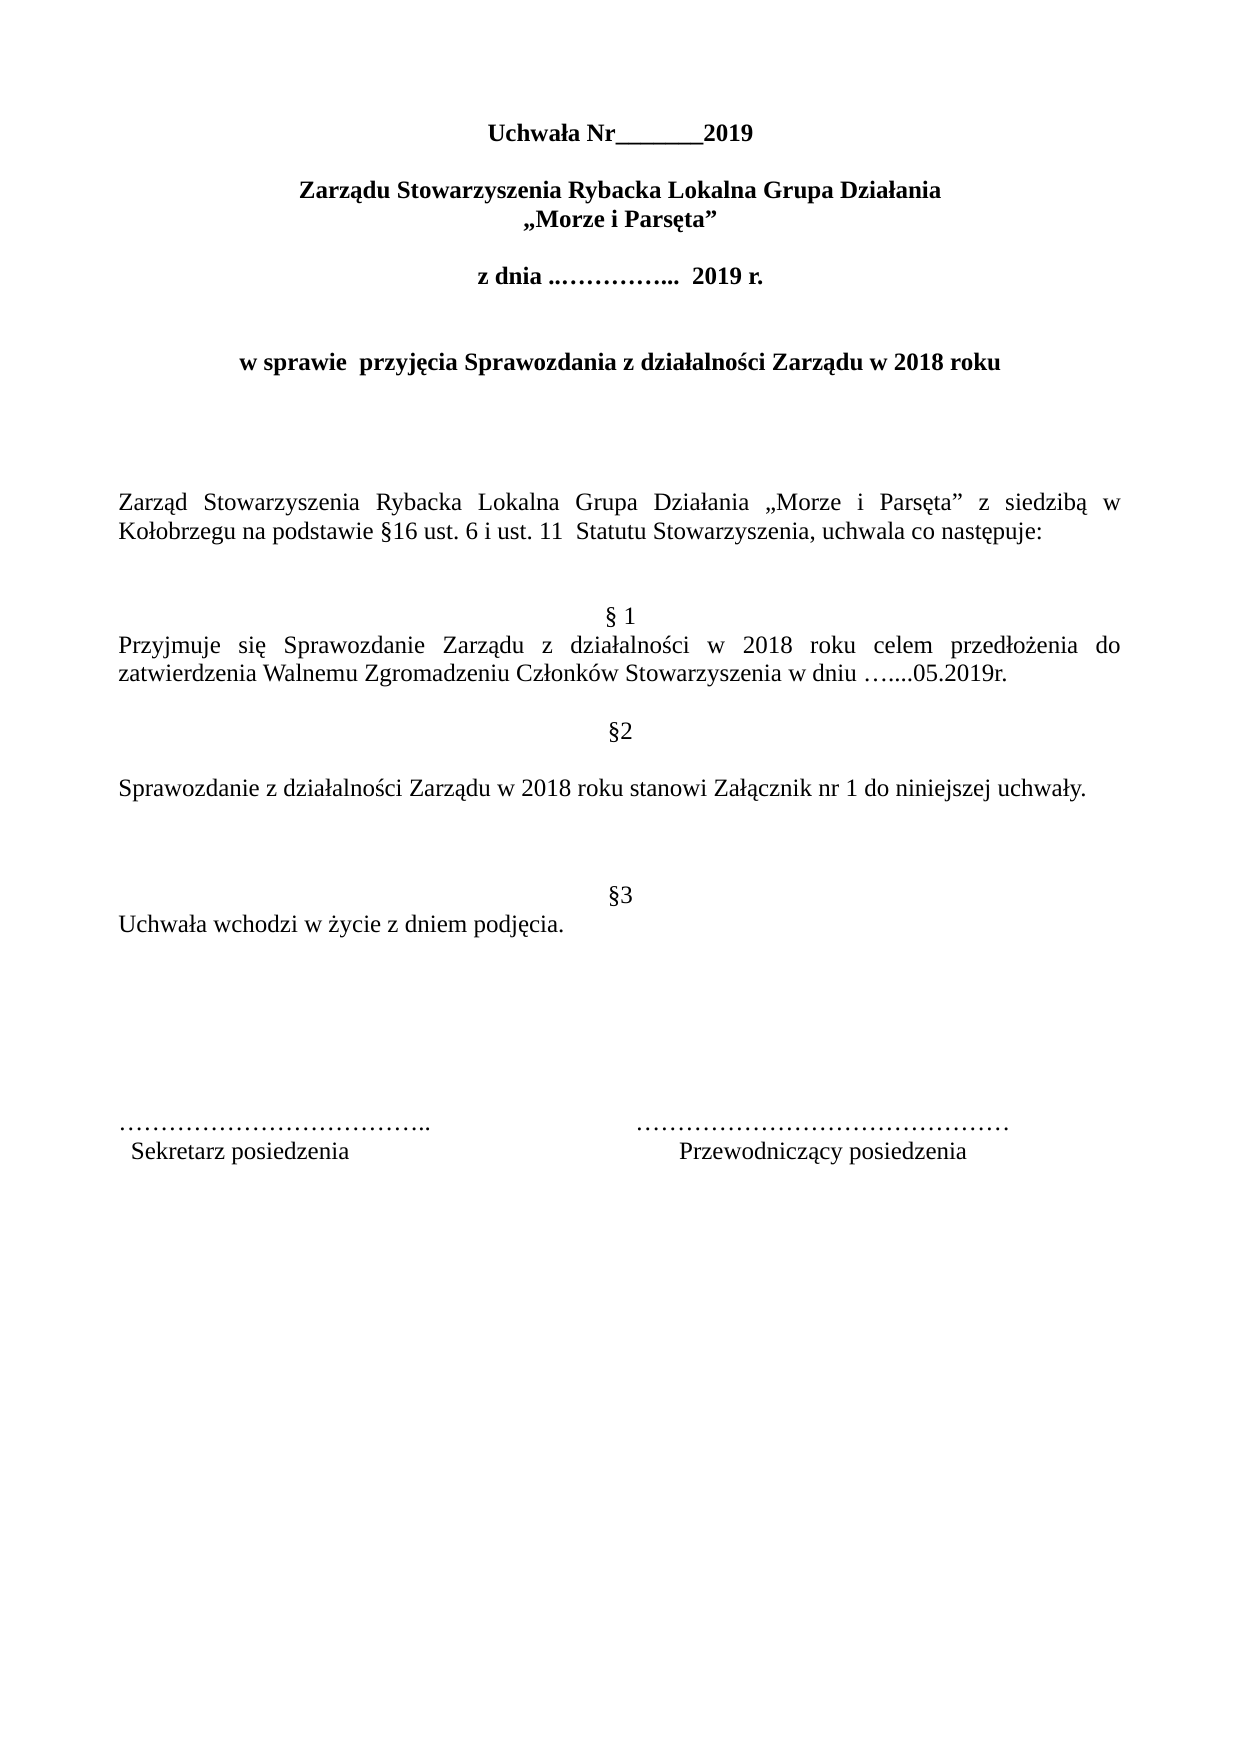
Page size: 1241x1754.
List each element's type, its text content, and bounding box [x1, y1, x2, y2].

text Uchwała wchodzi w życie z dniem podjęcia. [118, 909, 1122, 938]
text z dnia ..…………... 2019 r. [118, 261, 1122, 290]
text w sprawie przyjęcia Sprawozdania z działalności Zarządu w 2018 roku [118, 347, 1122, 375]
text Uchwała Nr_______2019 [118, 118, 1122, 147]
text Przyjmuje się Sprawozdanie Zarządu z działalności w 2018 roku celem przedłożenia do zatwierdzenia Walnemu Zgromadzeniu Członków Stowarzyszenia w dniu …....05.2019r. [118, 630, 1122, 687]
text §2 [118, 716, 1122, 745]
text § 1 [118, 601, 1122, 630]
text Zarządu Stowarzyszenia Rybacka Lokalna Grupa Działania [118, 176, 1122, 204]
text Sekretarz posiedzenia Przewodniczący posiedzenia [118, 1136, 1122, 1164]
list Sprawozdanie z działalności Zarządu w 2018 roku stanowi Załącznik nr 1 do niniejszej uchwały. [118, 773, 1122, 802]
text §3 [118, 881, 1122, 909]
text ……………………………….. ……………………………………… [118, 1107, 1122, 1136]
text „Morze i Parsęta” [118, 204, 1122, 233]
text Zarząd Stowarzyszenia Rybacka Lokalna Grupa Działania „Morze i Parsęta” z siedzibą w Kołobrzegu na podstawie §16 ust. 6 i ust. 11 Statutu Stowarzyszenia, uchwala co następuje: [118, 487, 1122, 545]
